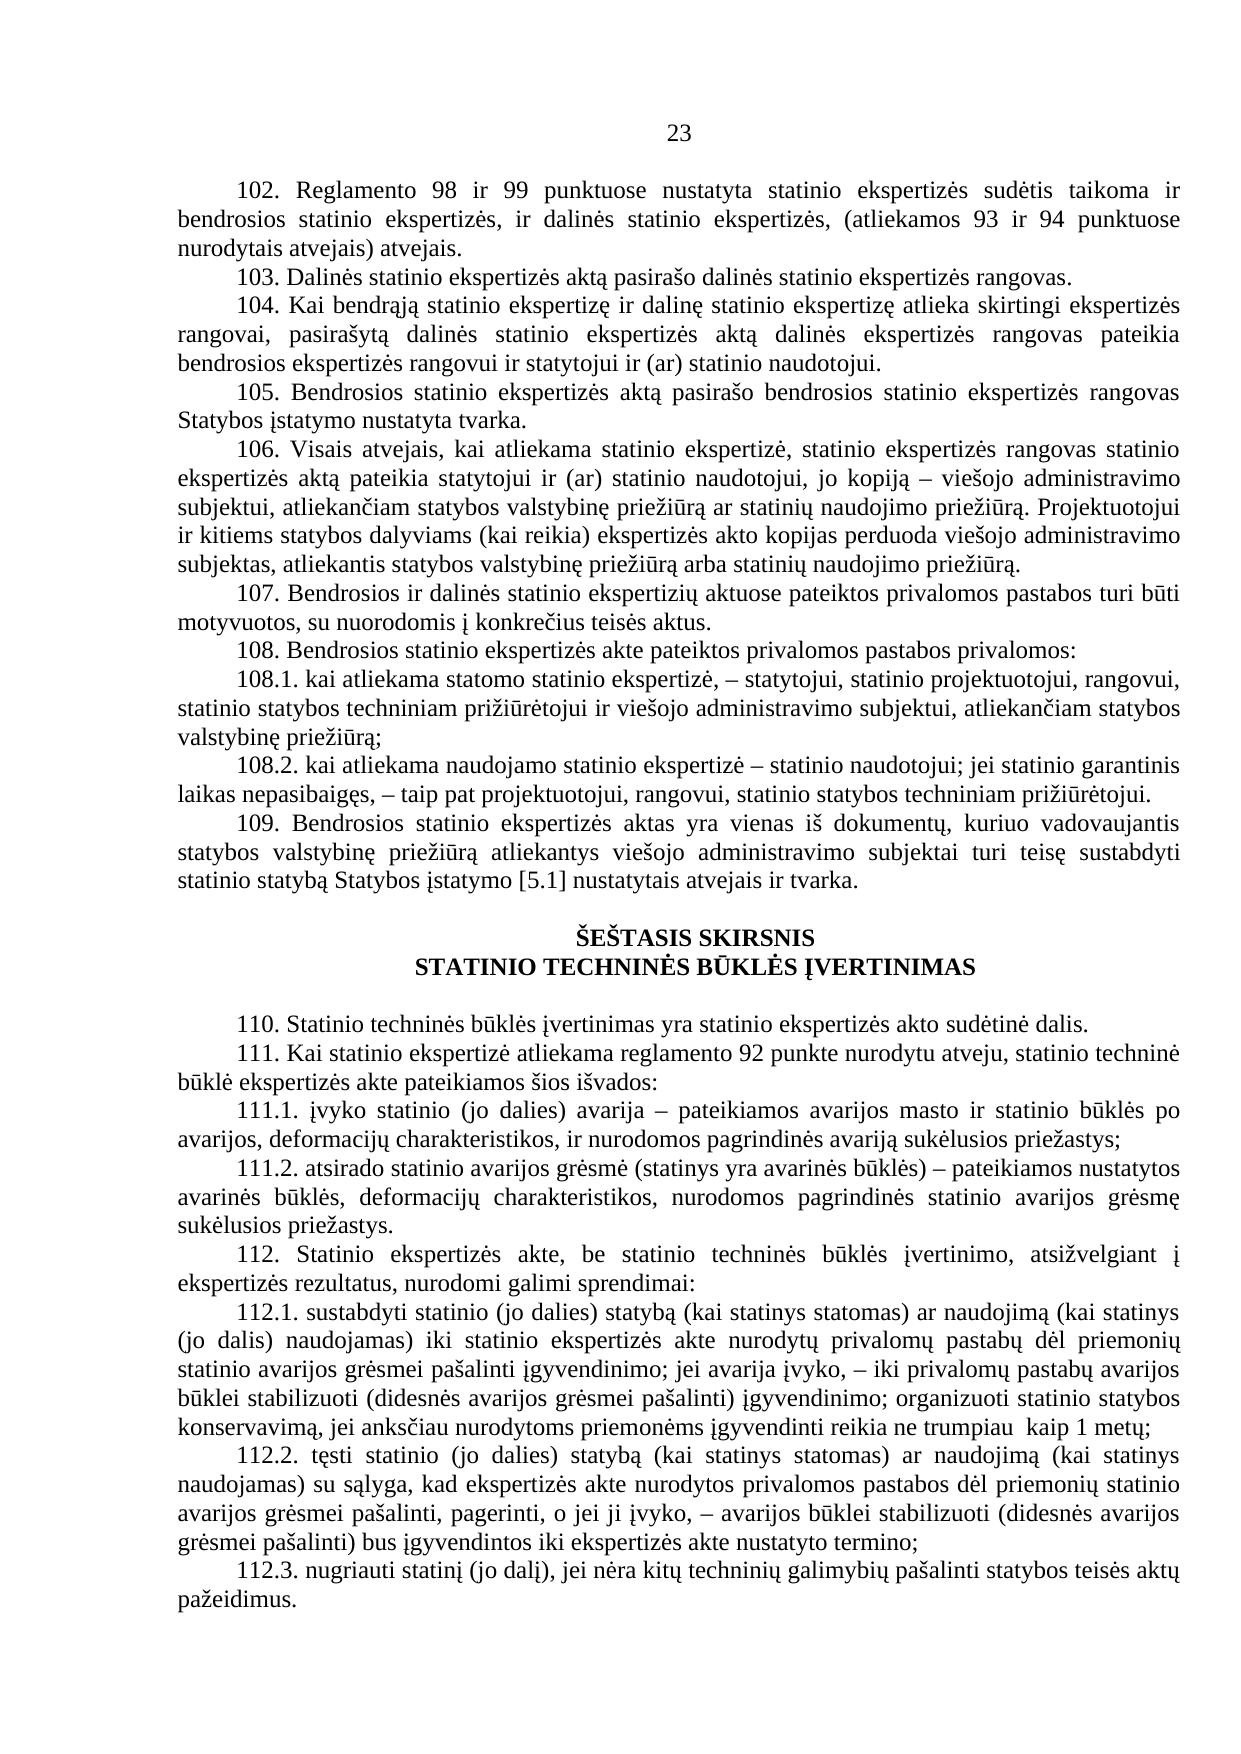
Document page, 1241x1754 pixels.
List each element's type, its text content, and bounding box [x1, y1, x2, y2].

text 111.1. įvyko statinio (jo dalies) avarija – pateikiamos avarijos masto ir statinio būklės po avarijos, deformacijų charakteristikos, ir nurodomos pagrindinės avariją sukėlusios priežastys; [177, 1096, 1181, 1153]
text 109. Bendrosios statinio ekspertizės aktas yra vienas iš dokumentų, kuriuo vadovaujantis statybos valstybinę priežiūrą atliekantys viešojo administravimo subjektai turi teisę sustabdyti statinio statybą Statybos įstatymo [5.1] nustatytais atvejais ir tvarka. [177, 808, 1181, 894]
text 112.2. tęsti statinio (jo dalies) statybą (kai statinys statomas) ar naudojimą (kai statinys naudojamas) su sąlyga, kad ekspertizės akte nurodytos privalomos pastabos dėl priemonių statinio avarijos grėsmei pašalinti, pagerinti, o jei ji įvyko, – avarijos būklei stabilizuoti (didesnės avarijos grėsmei pašalinti) bus įgyvendintos iki ekspertizės akte nustatyto termino; [177, 1441, 1181, 1556]
text 107. Bendrosios ir dalinės statinio ekspertizių aktuose pateiktos privalomos pastabos turi būti motyvuotos, su nuorodomis į konkrečius teisės aktus. [177, 578, 1181, 636]
text 112.3. nugriauti statinį (jo dalį), jei nėra kitų techninių galimybių pašalinti statybos teisės aktų pažeidimus. [177, 1556, 1181, 1613]
text 102. Reglamento 98 ir 99 punktuose nustatyta statinio ekspertizės sudėtis taikoma ir bendrosios statinio ekspertizės, ir dalinės statinio ekspertizės, (atliekamos 93 ir 94 punktuose nurodytais atvejais) atvejais. [177, 176, 1181, 262]
text 108. Bendrosios statinio ekspertizės akte pateiktos privalomos pastabos privalomos: [177, 636, 1181, 664]
text 106. Visais atvejais, kai atliekama statinio ekspertizė, statinio ekspertizės rangovas statinio ekspertizės aktą pateikia statytojui ir (ar) statinio naudotojui, jo kopiją – viešojo administravimo subjektui, atliekančiam statybos valstybinę priežiūrą ar statinių naudojimo priežiūrą. Projektuotojui ir kitiems statybos dalyviams (kai reikia) ekspertizės akto kopijas perduoda viešojo administravimo subjektas, atliekantis statybos valstybinę priežiūrą arba statinių naudojimo priežiūrą. [177, 434, 1181, 578]
text STATINIO TECHNINĖS BŪKLĖS ĮVERTINIMAS [177, 952, 1181, 981]
text 110. Statinio techninės būklės įvertinimas yra statinio ekspertizės akto sudėtinė dalis. [177, 1009, 1181, 1038]
text 103. Dalinės statinio ekspertizės aktą pasirašo dalinės statinio ekspertizės rangovas. [177, 262, 1181, 291]
text 111. Kai statinio ekspertizė atliekama reglamento 92 punkte nurodytu atveju, statinio techninė būklė ekspertizės akte pateikiamos šios išvados: [177, 1038, 1181, 1096]
text 111.2. atsirado statinio avarijos grėsmė (statinys yra avarinės būklės) – pateikiamos nustatytos avarinės būklės, deformacijų charakteristikos, nurodomos pagrindinės statinio avarijos grėsmę sukėlusios priežastys. [177, 1153, 1181, 1239]
text 112. Statinio ekspertizės akte, be statinio techninės būklės įvertinimo, atsižvelgiant į ekspertizės rezultatus, nurodomi galimi sprendimai: [177, 1239, 1181, 1297]
text 105. Bendrosios statinio ekspertizės aktą pasirašo bendrosios statinio ekspertizės rangovas Statybos įstatymo nustatyta tvarka. [177, 377, 1181, 434]
text 108.2. kai atliekama naudojamo statinio ekspertizė – statinio naudotojui; jei statinio garantinis laikas nepasibaigęs, – taip pat projektuotojui, rangovui, statinio statybos techniniam prižiūrėtojui. [177, 751, 1181, 808]
text ŠEŠTASIS SKIRSNIS [177, 923, 1181, 952]
text 108.1. kai atliekama statomo statinio ekspertizė, – statytojui, statinio projektuotojui, rangovui, statinio statybos techniniam prižiūrėtojui ir viešojo administravimo subjektui, atliekančiam statybos valstybinę priežiūrą; [177, 664, 1181, 751]
text 112.1. sustabdyti statinio (jo dalies) statybą (kai statinys statomas) ar naudojimą (kai statinys (jo dalis) naudojamas) iki statinio ekspertizės akte nurodytų privalomų pastabų dėl priemonių statinio avarijos grėsmei pašalinti įgyvendinimo; jei avarija įvyko, – iki privalomų pastabų avarijos būklei stabilizuoti (didesnės avarijos grėsmei pašalinti) įgyvendinimo; organizuoti statinio statybos konservavimą, jei anksčiau nurodytoms priemonėms įgyvendinti reikia ne trumpiau kaip 1 metų; [177, 1297, 1181, 1441]
text 104. Kai bendrąją statinio ekspertizę ir dalinę statinio ekspertizę atlieka skirtingi ekspertizės rangovai, pasirašytą dalinės statinio ekspertizės aktą dalinės ekspertizės rangovas pateikia bendrosios ekspertizės rangovui ir statytojui ir (ar) statinio naudotojui. [177, 291, 1181, 377]
